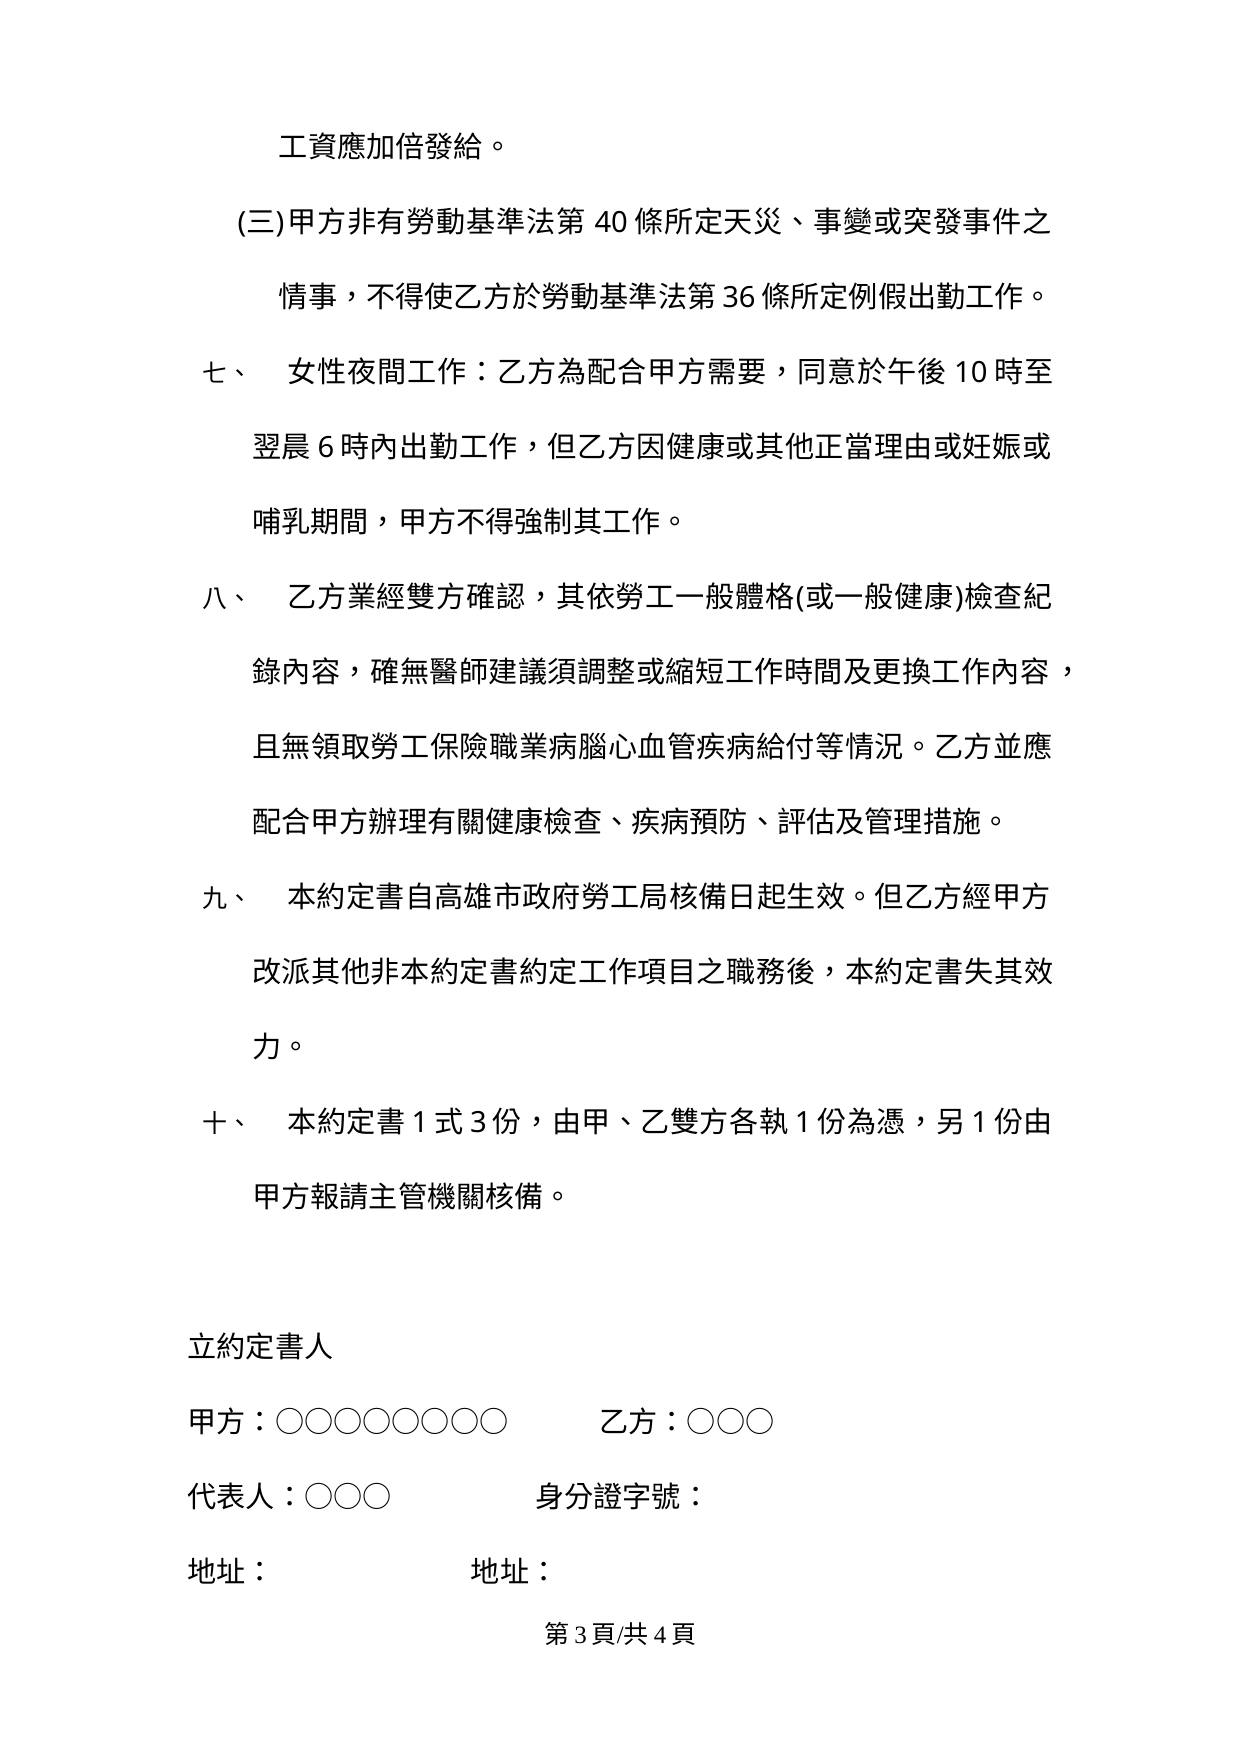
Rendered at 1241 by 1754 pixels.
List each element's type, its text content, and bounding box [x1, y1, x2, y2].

list 女性夜間工作：乙方為配合甲方需要，同意於午後10時至翌晨6時內出勤工作，但乙方因健康或其他正當理由或妊娠或哺乳期間，甲方不得強制其工作。 [202, 332, 1053, 557]
list 乙方同意甲方以排班方式將例假及國定假日排定於輪值表中，惟特別休假由乙方排定。乙方於輪值表排定之休假日出勤者，工資應加倍發給。 [237, 107, 1053, 182]
text 代表人：○○○ 身分證字號： [187, 1457, 1053, 1532]
list 乙方業經雙方確認，其依勞工一般體格(或一般健康)檢查紀錄內容，確無醫師建議須調整或縮短工作時間及更換工作內容，且無領取勞工保險職業病腦心血管疾病給付等情況。乙方並應配合甲方辦理有關健康檢查、疾病預防、評估及管理措施。 [202, 557, 1053, 857]
list 甲方非有勞動基準法第 40條所定天災、事變或突發事件之情事，不得使乙方於勞動基準法第36條所定例假出勤工作。 [237, 182, 1053, 332]
text 地址： 地址： [187, 1532, 1053, 1607]
list 本約定書1式3份，由甲、乙雙方各執1份為憑，另1份由甲方報請主管機關核備。 [202, 1082, 1053, 1232]
text 甲方：○○○○○○○○ 乙方：○○○ [187, 1382, 1053, 1457]
list 本約定書自高雄市政府勞工局核備日起生效。但乙方經甲方改派其他非本約定書約定工作項目之職務後，本約定書失其效力。 [202, 857, 1053, 1082]
text 立約定書人 [187, 1307, 1053, 1382]
